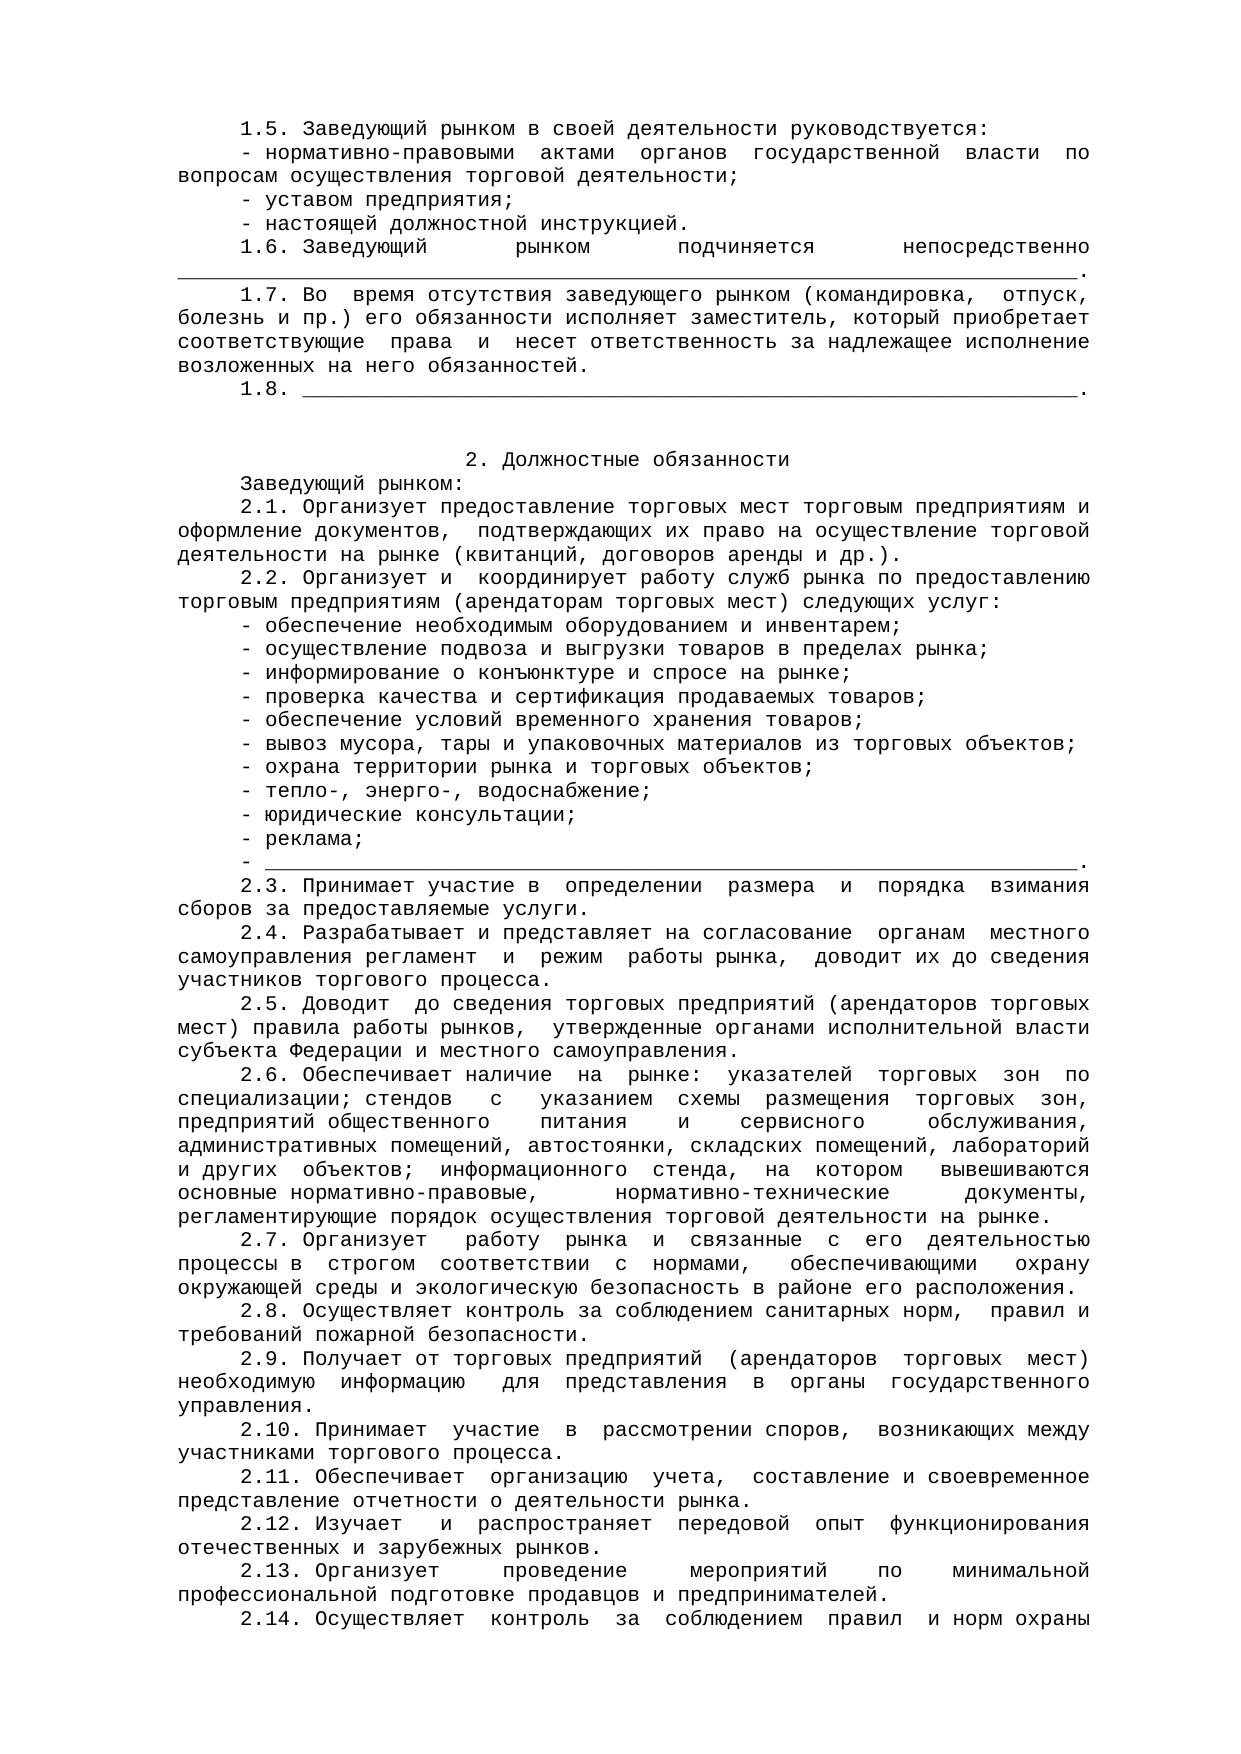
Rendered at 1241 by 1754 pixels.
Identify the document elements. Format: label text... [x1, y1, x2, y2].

text и других объектов; информационного стенда, на котором вывешиваются [177, 1158, 1152, 1182]
text управления. [177, 1395, 1152, 1419]
text 2.13. Организует проведение мероприятий по минимальной [177, 1561, 1152, 1584]
text регламентирующие порядок осуществления торговой деятельности на рынке. [177, 1206, 1152, 1229]
text 2.7. Организует работу рынка и связанные с его деятельностью [177, 1229, 1152, 1253]
text профессиональной подготовке продавцов и предпринимателей. [177, 1584, 1152, 1608]
text 2.10. Принимает участие в рассмотрении споров, возникающих между [177, 1419, 1152, 1442]
text самоуправления регламент и режим работы рынка, доводит их до сведения [177, 946, 1152, 969]
text 2.1. Организует предоставление торговых мест торговым предприятиям и [177, 496, 1152, 520]
text отечественных и зарубежных рынков. [177, 1537, 1152, 1561]
text - нормативно-правовыми актами органов государственной власти по [177, 142, 1152, 165]
text предприятий общественного питания и сервисного обслуживания, [177, 1111, 1152, 1135]
text мест) правила работы рынков, утвержденные органами исполнительной власти [177, 1017, 1152, 1040]
text специализации; стендов с указанием схемы размещения торговых зон, [177, 1088, 1152, 1111]
text ________________________________________________________________________. [177, 260, 1152, 284]
text деятельности на рынке (квитанций, договоров аренды и др.). [177, 544, 1152, 567]
text 2.6. Обеспечивает наличие на рынке: указателей торговых зон по [177, 1064, 1152, 1088]
text - обеспечение необходимым оборудованием и инвентарем; [177, 615, 1152, 638]
text - уставом предприятия; [177, 189, 1152, 213]
text болезнь и пр.) его обязанности исполняет заместитель, который приобретает [177, 307, 1152, 331]
text возложенных на него обязанностей. [177, 354, 1152, 378]
text основные нормативно-правовые, нормативно-технические документы, [177, 1182, 1152, 1206]
text участниками торгового процесса. [177, 1442, 1152, 1466]
text необходимую информацию для представления в органы государственного [177, 1371, 1152, 1395]
text представление отчетности о деятельности рынка. [177, 1489, 1152, 1513]
text 2.3. Принимает участие в определении размера и порядка взимания [177, 875, 1152, 898]
text - информирование о конъюнктуре и спросе на рынке; [177, 662, 1152, 686]
text оформление документов, подтверждающих их право на осуществление торговой [177, 520, 1152, 544]
text 1.8. ______________________________________________________________. [177, 378, 1152, 402]
text 2.2. Организует и координирует работу служб рынка по предоставлению [177, 567, 1152, 591]
text административных помещений, автостоянки, складских помещений, лабораторий [177, 1135, 1152, 1158]
text 2.8. Осуществляет контроль за соблюдением санитарных норм, правил и [177, 1300, 1152, 1324]
text соответствующие права и несет ответственность за надлежащее исполнение [177, 331, 1152, 354]
text окружающей среды и экологическую безопасность в районе его расположения. [177, 1277, 1152, 1300]
text 1.6. Заведующий рынком подчиняется непосредственно [177, 236, 1152, 260]
text 2.12. Изучает и распространяет передовой опыт функционирования [177, 1513, 1152, 1537]
text - реклама; [177, 827, 1152, 851]
text 2.9. Получает от торговых предприятий (арендаторов торговых мест) [177, 1348, 1152, 1371]
text 1.5. Заведующий рынком в своей деятельности руководствуется: [177, 118, 1152, 142]
text 2.4. Разрабатывает и представляет на согласование органам местного [177, 922, 1152, 946]
text субъекта Федерации и местного самоуправления. [177, 1040, 1152, 1064]
text - тепло-, энерго-, водоснабжение; [177, 780, 1152, 804]
text 2.11. Обеспечивает организацию учета, составление и своевременное [177, 1466, 1152, 1489]
text участников торгового процесса. [177, 969, 1152, 993]
text - юридические консультации; [177, 804, 1152, 827]
text 2.5. Доводит до сведения торговых предприятий (арендаторов торговых [177, 993, 1152, 1017]
text сборов за предоставляемые услуги. [177, 898, 1152, 922]
text 2. Должностные обязанности [177, 449, 1152, 473]
text 2.14. Осуществляет контроль за соблюдением правил и норм охраны [177, 1608, 1152, 1631]
text 1.7. Во время отсутствия заведующего рынком (командировка, отпуск, [177, 284, 1152, 307]
text - настоящей должностной инструкцией. [177, 213, 1152, 236]
text - проверка качества и сертификация продаваемых товаров; [177, 686, 1152, 709]
text процессы в строгом соответствии с нормами, обеспечивающими охрану [177, 1253, 1152, 1277]
text - обеспечение условий временного хранения товаров; [177, 709, 1152, 733]
text требований пожарной безопасности. [177, 1324, 1152, 1348]
text - охрана территории рынка и торговых объектов; [177, 757, 1152, 780]
text - _________________________________________________________________. [177, 851, 1152, 875]
text торговым предприятиям (арендаторам торговых мест) следующих услуг: [177, 591, 1152, 615]
text - вывоз мусора, тары и упаковочных материалов из торговых объектов; [177, 733, 1152, 757]
text - осуществление подвоза и выгрузки товаров в пределах рынка; [177, 638, 1152, 662]
text Заведующий рынком: [177, 473, 1152, 496]
text вопросам осуществления торговой деятельности; [177, 165, 1152, 189]
